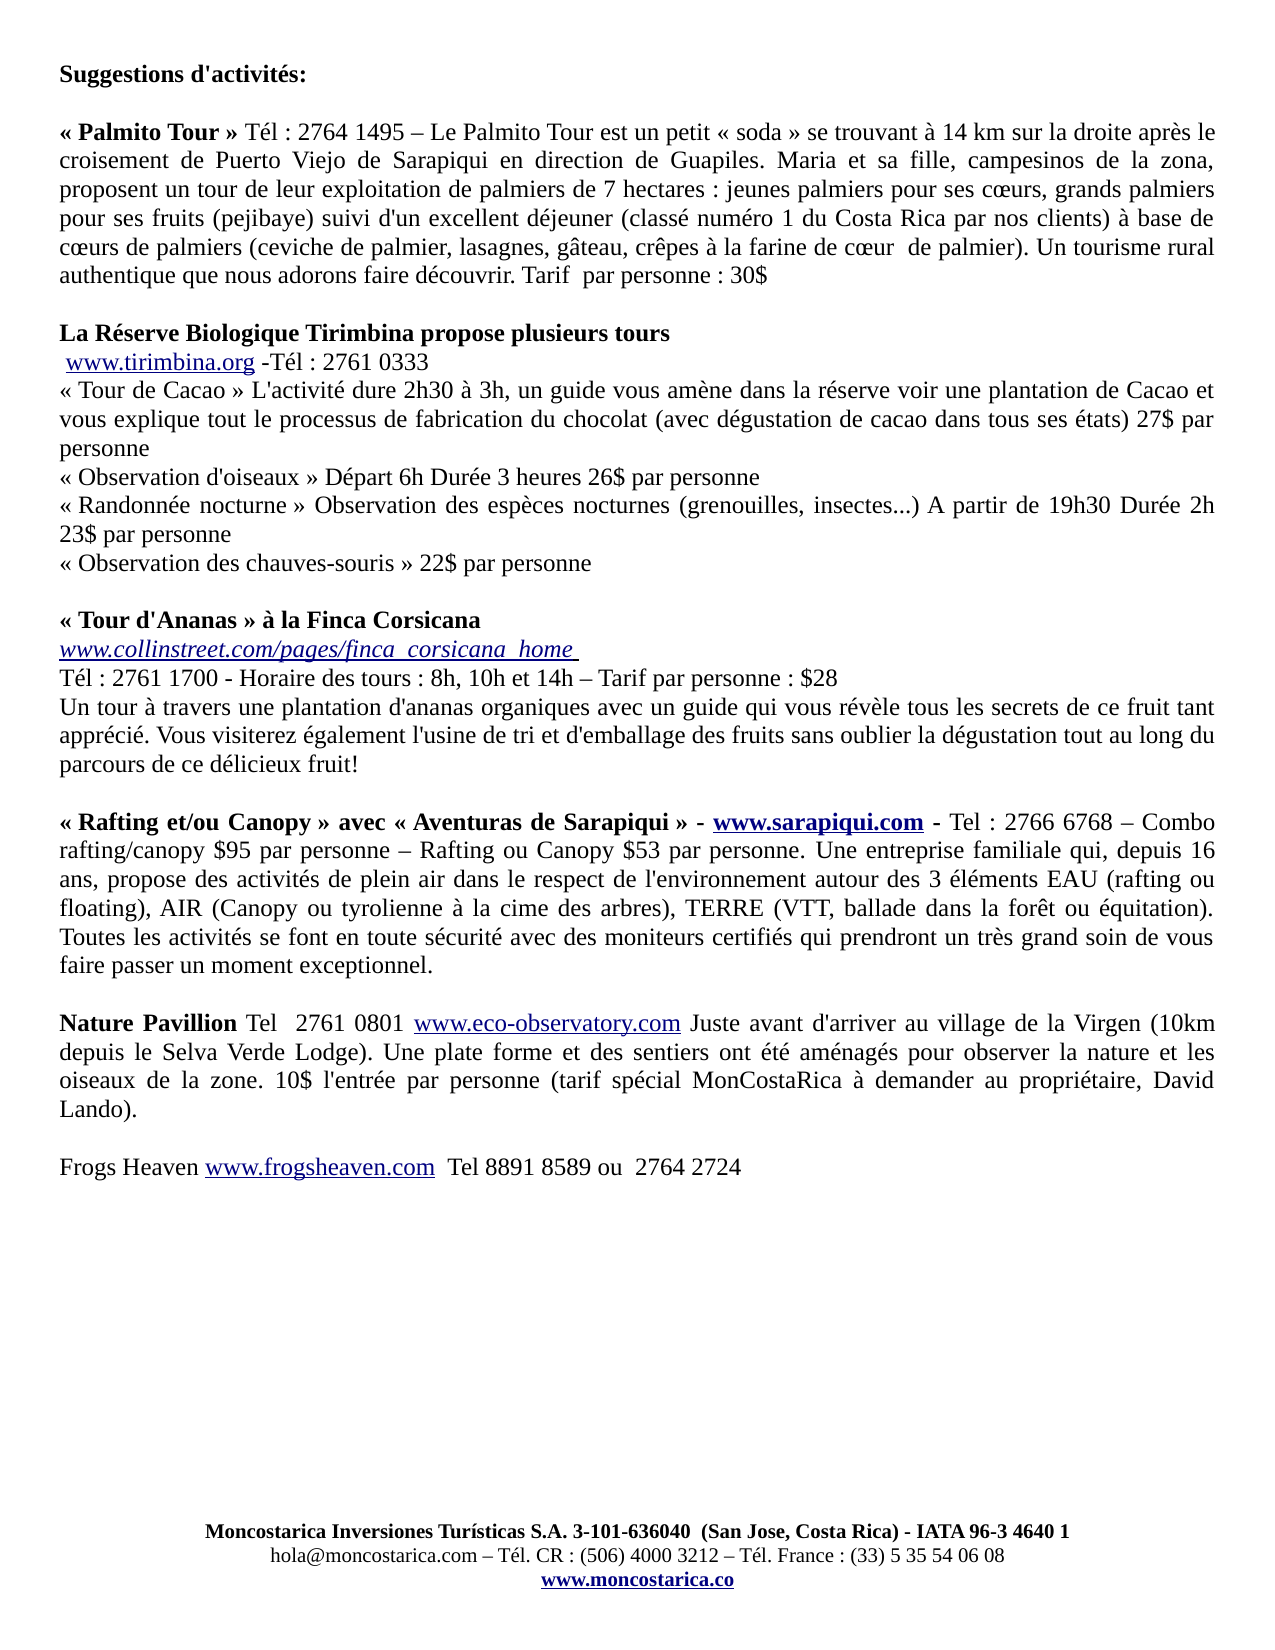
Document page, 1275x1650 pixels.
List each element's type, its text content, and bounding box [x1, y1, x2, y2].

text « Tour d'Ananas » à la Finca Corsicana [59, 605, 1216, 634]
text Tél : 2761 1700 - Horaire des tours : 8h, 10h et 14h – Tarif par personne : $28 [59, 663, 1216, 692]
text « Tour de Cacao » L'activité dure 2h30 à 3h, un guide vous amène dans la réserve voir une plantation de Cacao et vous explique tout le processus de fabrication du chocolat (avec dégustation de cacao dans tous ses états) 27$ par personne [59, 375, 1216, 462]
text www.collinstreet.com/pages/finca_corsicana_home [59, 634, 1216, 663]
text « Randonnée nocturne » Observation des espèces nocturnes (grenouilles, insectes...) A partir de 19h30 Durée 2h 23$ par personne [59, 490, 1216, 548]
text Un tour à travers une plantation d'ananas organiques avec un guide qui vous révèle tous les secrets de ce fruit tant apprécié. Vous visiterez également l'usine de tri et d'emballage des fruits sans oublier la dégustation tout au long du parcours de ce délicieux fruit! [59, 692, 1216, 778]
text « Observation des chauves-souris » 22$ par personne [59, 548, 1216, 577]
text « Palmito Tour » Tél : 2764 1495 – Le Palmito Tour est un petit « soda » se trouvant à 14 km sur la droite après le croisement de Puerto Viejo de Sarapiqui en direction de Guapiles. Maria et sa fille, campesinos de la zona, proposent un tour de leur exploitation de palmiers de 7 hectares : jeunes palmiers pour ses cœurs, grands palmiers pour ses fruits (pejibaye) suivi d'un excellent déjeuner (classé numéro 1 du Costa Rica par nos clients) à base de cœurs de palmiers (ceviche de palmier, lasagnes, gâteau, crêpes à la farine de cœur de palmier). Un tourisme rural authentique que nous adorons faire découvrir. Tarif par personne : 30$ [59, 117, 1216, 289]
text Frogs Heaven www.frogsheaven.com Tel 8891 8589 ou 2764 2724 [59, 1152, 1216, 1180]
text www.tirimbina.org -Tél : 2761 0333 [59, 347, 1216, 375]
text « Rafting et/ou Canopy » avec « Aventuras de Sarapiqui » - www.sarapiqui.com - Tel : 2766 6768 – Combo rafting/canopy $95 par personne – Rafting ou Canopy $53 par personne. Une entreprise familiale qui, depuis 16 ans, propose des activités de plein air dans le respect de l'environnement autour des 3 éléments EAU (rafting ou floating), AIR (Canopy ou tyrolienne à la cime des arbres), TERRE (VTT, ballade dans la forêt ou équitation). Toutes les activités se font en toute sécurité avec des moniteurs certifiés qui prendront un très grand soin de vous faire passer un moment exceptionnel. [59, 807, 1216, 979]
text Suggestions d'activités: [59, 59, 1216, 88]
text Nature Pavillion Tel 2761 0801 www.eco-observatory.com Juste avant d'arriver au village de la Virgen (10km depuis le Selva Verde Lodge). Une plate forme et des sentiers ont été aménagés pour observer la nature et les oiseaux de la zone. 10$ l'entrée par personne (tarif spécial MonCostaRica à demander au propriétaire, David Lando). [59, 1008, 1216, 1123]
text « Observation d'oiseaux » Départ 6h Durée 3 heures 26$ par personne [59, 462, 1216, 490]
text La Réserve Biologique Tirimbina propose plusieurs tours [59, 318, 1216, 347]
